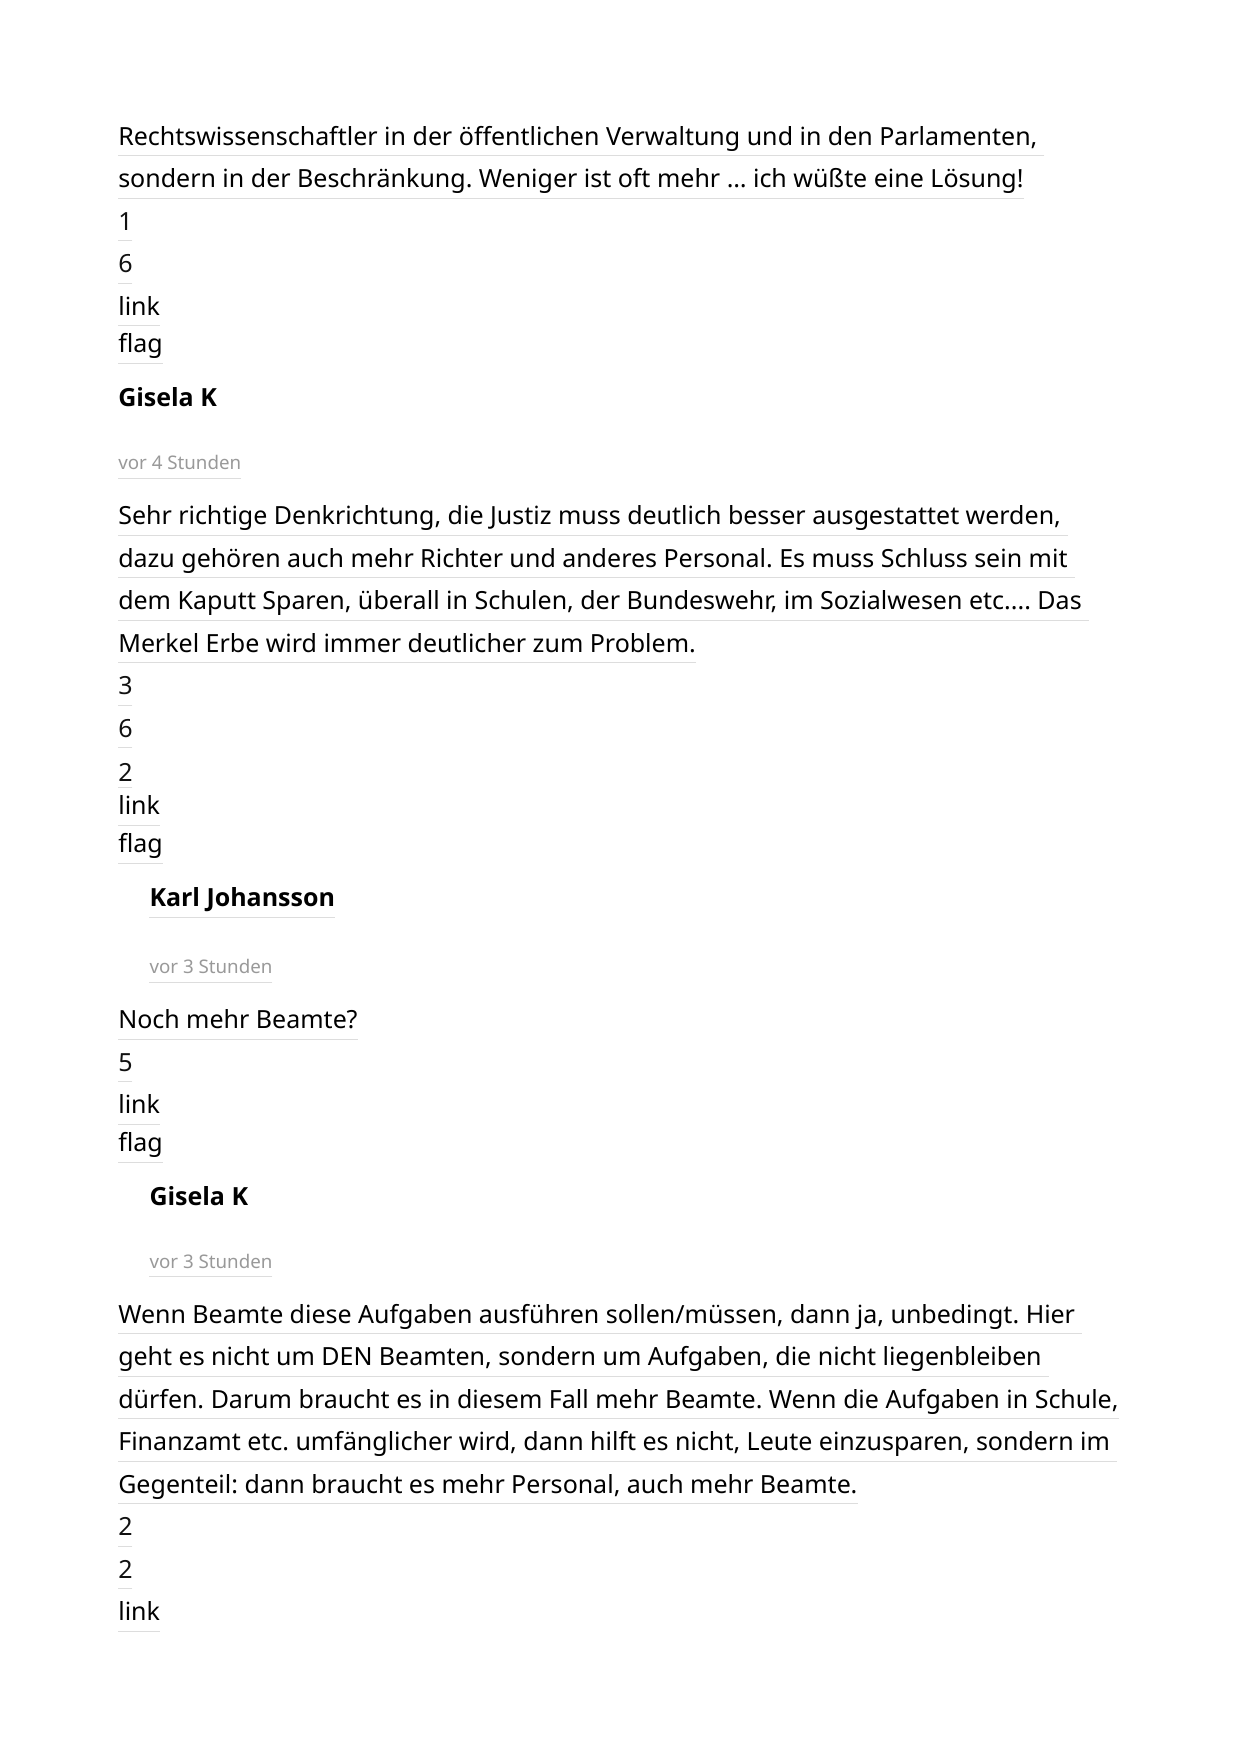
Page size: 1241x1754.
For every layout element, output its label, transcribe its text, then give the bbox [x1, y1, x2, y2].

text Sehr richtige Denkrichtung, die Justiz muss deutlich besser ausgestattet werden, dazu gehören auch mehr Richter und anderes Personal. Es muss Schluss sein mit dem Kaputt Sparen, überall in Schulen, der Bundeswehr, im Sozialwesen etc.... Das Merkel Erbe wird immer deutlicher zum Problem. [118, 498, 1122, 663]
text vor 4 Stunden [118, 449, 1117, 479]
text 1 [118, 203, 1122, 241]
text 2 [118, 1509, 1122, 1547]
text flag [118, 326, 1122, 364]
text link [118, 1594, 1122, 1632]
text flag [118, 1125, 1122, 1163]
text Wenn Beamte diese Aufgaben ausführen sollen/müssen, dann ja, unbedingt. Hier geht es nicht um DEN Beamten, sondern um Aufgaben, die nicht liegenbleiben dürfen. Darum braucht es in diesem Fall mehr Beamte. Wenn die Aufgaben in Schule, Finanzamt etc. umfänglicher wird, dann hilft es nicht, Leute einzusparen, sondern im Gegenteil: dann braucht es mehr Personal, auch mehr Beamte. [118, 1297, 1122, 1504]
text flag [118, 826, 1122, 864]
text 6 [118, 710, 1122, 748]
text 2 [118, 1552, 1122, 1589]
text 3 [118, 668, 1122, 706]
text 6 [118, 246, 1122, 284]
text Gisela K [149, 1179, 1122, 1213]
text vor 3 Stunden [149, 1248, 1117, 1277]
text link [118, 288, 1122, 326]
text vor 3 Stunden [149, 953, 1117, 983]
text Karl Johansson [149, 880, 1122, 918]
text Gisela K [118, 380, 1122, 414]
text link [118, 1087, 1122, 1125]
text link [118, 788, 1122, 826]
text Noch mehr Beamte? [118, 1002, 1122, 1040]
text 2 [118, 753, 1122, 788]
text 5 [118, 1044, 1122, 1082]
text Rechtswissenschaftler in der öffentlichen Verwaltung und in den Parlamenten, sondern in der Beschränkung. Weniger ist oft mehr … ich wüßte eine Lösung! [118, 118, 1122, 199]
